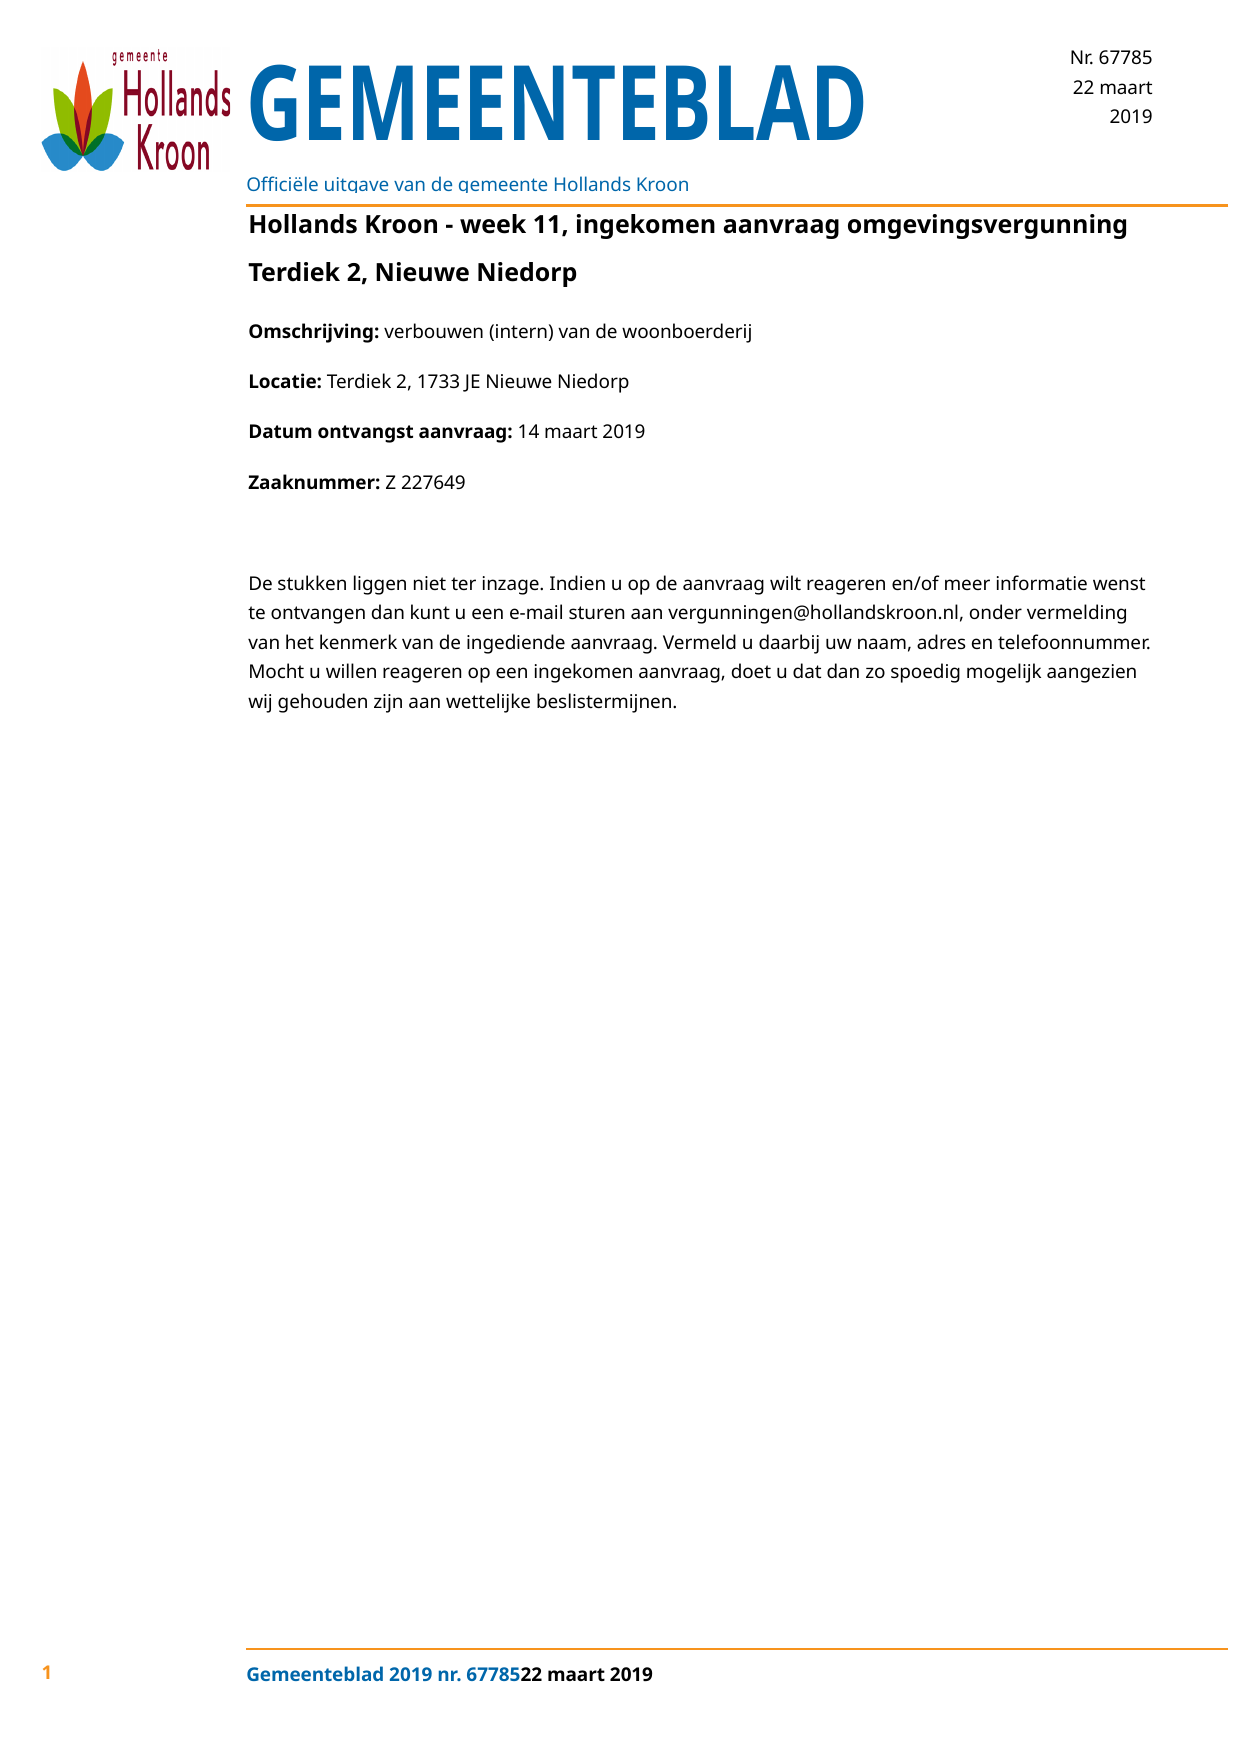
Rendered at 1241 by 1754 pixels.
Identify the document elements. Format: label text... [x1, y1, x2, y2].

text Omschrijving: verbouwen (intern) van de woonboerderij [248, 318, 1152, 344]
text Hollands Kroon - week 11, ingekomen aanvraag omgevingsvergunning Terdiek 2, Nieuwe Niedorp [248, 207, 1152, 288]
text Locatie: Terdiek 2, 1733 JE Nieuwe Niedorp [248, 368, 1152, 394]
picture [41, 47, 231, 172]
text Zaaknummer: Z 227649 [248, 469, 1152, 495]
text Datum ontvangst aanvraag: 14 maart 2019 [248, 419, 1152, 444]
text De stukken liggen niet ter inzage. Indien u op de aanvraag wilt reageren en/of meer informatie wenst te ontvangen dan kunt u een e-mail sturen aan vergunningen@hollandskroon.nl, onder vermelding van het kenmerk van de ingediende aanvraag. Vermeld u daarbij uw naam, adres en telefoonnummer. Mocht u willen reageren op een ingekomen aanvraag, doet u dat dan zo spoedig mogelijk aangezien wij gehouden zijn aan wettelijke beslistermijnen. [248, 570, 1152, 714]
